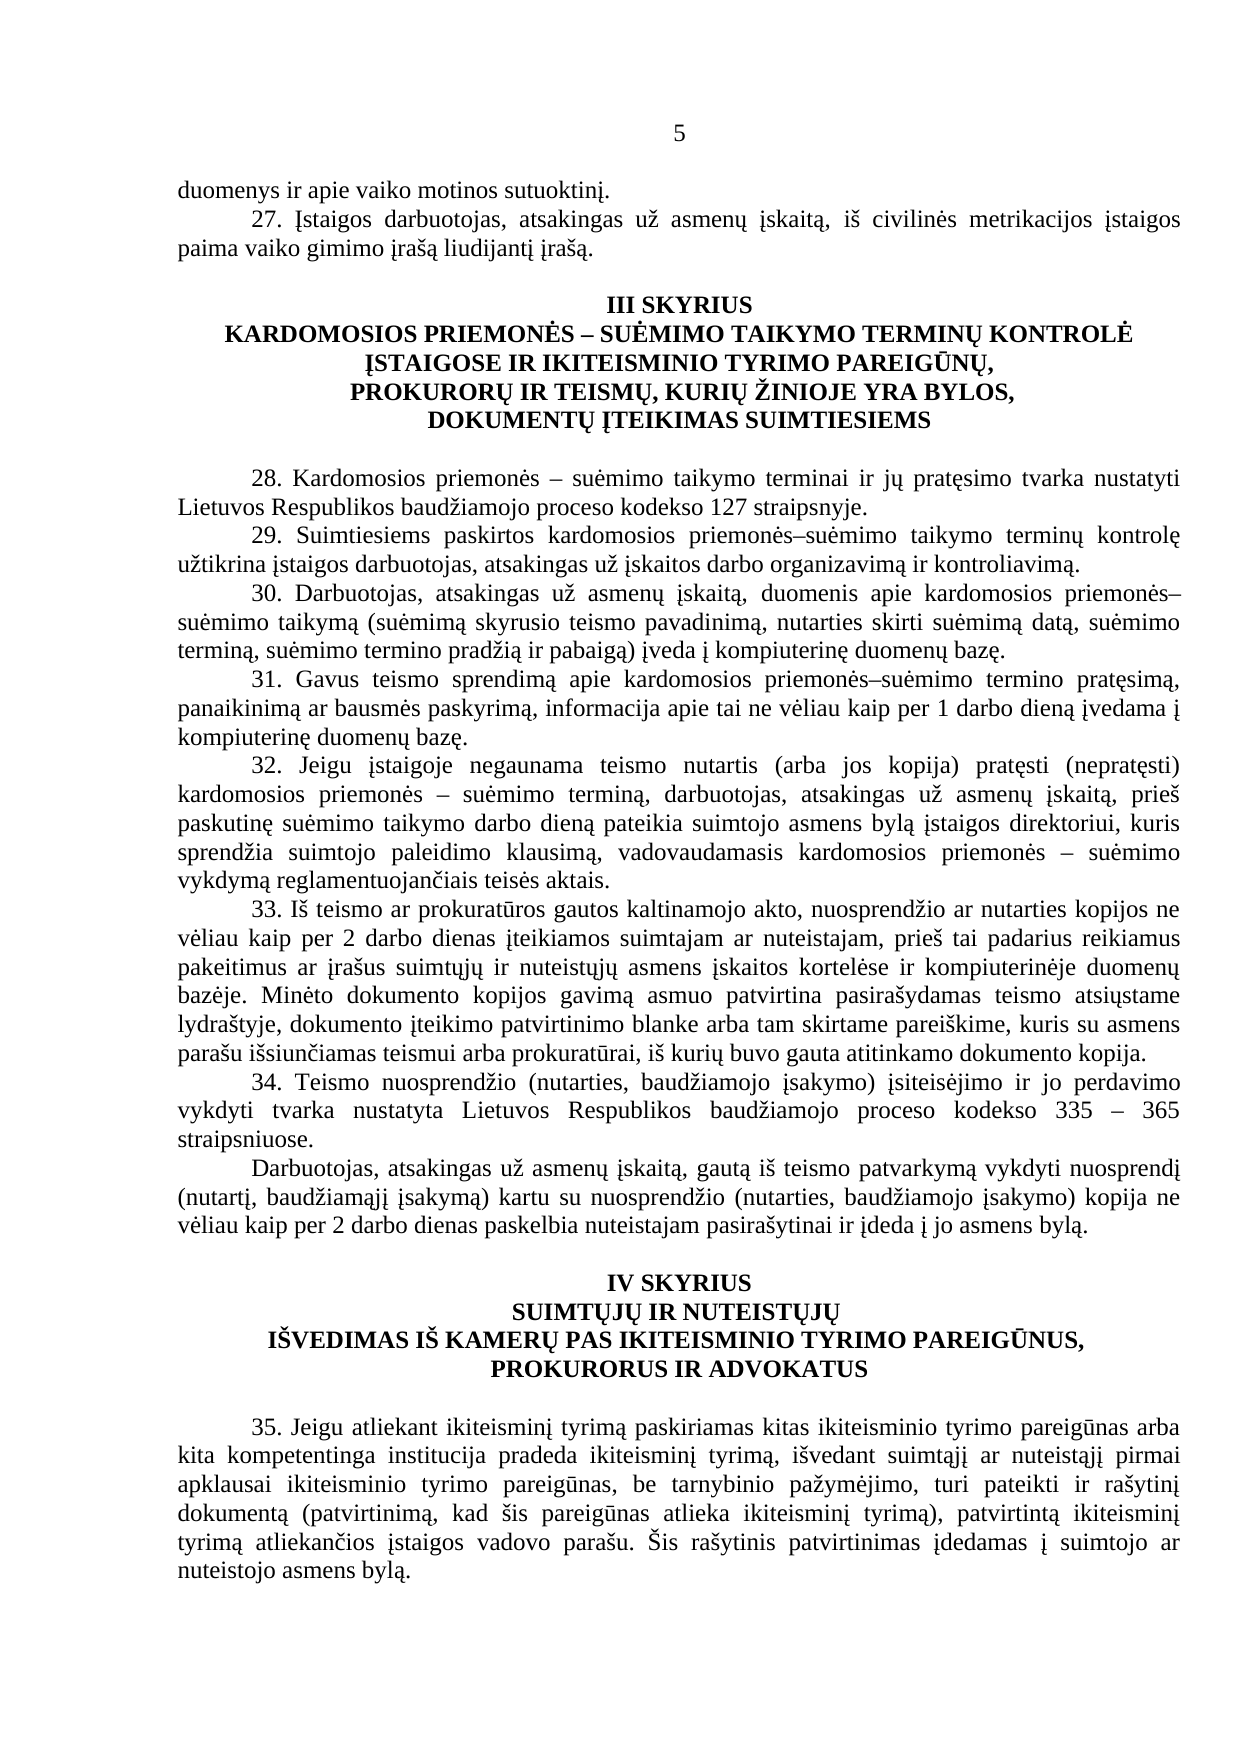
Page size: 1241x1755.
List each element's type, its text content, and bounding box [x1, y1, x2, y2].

text IŠVEDIMAS IŠ KAMERŲ PAS IKITEISMINIO TYRIMO PAREIGŪNUS, [177, 1326, 1181, 1354]
text PROKURORUS IR ADVOKATUS [177, 1354, 1181, 1383]
text 32. Jeigu įstaigoje negaunama teismo nutartis (arba jos kopija) pratęsti (nepratęsti) kardomosios priemonės – suėmimo terminą, darbuotojas, atsakingas už asmenų įskaitą, prieš paskutinę suėmimo taikymo darbo dieną pateikia suimtojo asmens bylą įstaigos direktoriui, kuris sprendžia suimtojo paleidimo klausimą, vadovaudamasis kardomosios priemonės – suėmimo vykdymą reglamentuojančiais teisės aktais. [177, 751, 1181, 894]
text PROKURORŲ IR TEISMŲ, KURIŲ ŽINIOJE YRA BYLOS, [177, 377, 1181, 406]
text SUIMTŲJŲ IR NUTEISTŲJŲ [177, 1297, 1181, 1326]
text 33. Iš teismo ar prokuratūros gautos kaltinamojo akto, nuosprendžio ar nutarties kopijos ne vėliau kaip per 2 darbo dienas įteikiamos suimtajam ar nuteistajam, prieš tai padarius reikiamus pakeitimus ar įrašus suimtųjų ir nuteistųjų asmens įskaitos kortelėse ir kompiuterinėje duomenų bazėje. Minėto dokumento kopijos gavimą asmuo patvirtina pasirašydamas teismo atsiųstame lydraštyje, dokumento įteikimo patvirtinimo blanke arba tam skirtame pareiškime, kuris su asmens parašu išsiunčiamas teismui arba prokuratūrai, iš kurių buvo gauta atitinkamo dokumento kopija. [177, 894, 1181, 1067]
text 28. Kardomosios priemonės – suėmimo taikymo terminai ir jų pratęsimo tvarka nustatyti Lietuvos Respublikos baudžiamojo proceso kodekso 127 straipsnyje. [177, 463, 1181, 521]
text 27. Įstaigos darbuotojas, atsakingas už asmenų įskaitą, iš civilinės metrikacijos įstaigos paima vaiko gimimo įrašą liudijantį įrašą. [177, 204, 1181, 262]
text duomenys ir apie vaiko motinos sutuoktinį. [177, 176, 1181, 204]
text 34. Teismo nuosprendžio (nutarties, baudžiamojo įsakymo) įsiteisėjimo ir jo perdavimo vykdyti tvarka nustatyta Lietuvos Respublikos baudžiamojo proceso kodekso 335 – 365 straipsniuose. [177, 1067, 1181, 1153]
text 31. Gavus teismo sprendimą apie kardomosios priemonės–suėmimo termino pratęsimą, panaikinimą ar bausmės paskyrimą, informacija apie tai ne vėliau kaip per 1 darbo dieną įvedama į kompiuterinę duomenų bazę. [177, 664, 1181, 751]
text 35. Jeigu atliekant ikiteisminį tyrimą paskiriamas kitas ikiteisminio tyrimo pareigūnas arba kita kompetentinga institucija pradeda ikiteisminį tyrimą, išvedant suimtąjį ar nuteistąjį pirmai apklausai ikiteisminio tyrimo pareigūnas, be tarnybinio pažymėjimo, turi pateikti ir rašytinį dokumentą (patvirtinimą, kad šis pareigūnas atlieka ikiteisminį tyrimą), patvirtintą ikiteisminį tyrimą atliekančios įstaigos vadovo parašu. Šis rašytinis patvirtinimas įdedamas į suimtojo ar nuteistojo asmens bylą. [177, 1412, 1181, 1584]
text KARDOMOSIOS PRIEMONĖS – SUĖMIMO TAIKYMO TERMINŲ KONTROLĖ ĮSTAIGOSE IR IKITEISMINIO TYRIMO PAREIGŪNŲ, [177, 319, 1181, 377]
text III SKYRIUS [177, 291, 1181, 319]
text DOKUMENTŲ ĮTEIKIMAS SUIMTIESIEMS [177, 406, 1181, 434]
text Darbuotojas, atsakingas už asmenų įskaitą, gautą iš teismo patvarkymą vykdyti nuosprendį (nutartį, baudžiamąjį įsakymą) kartu su nuosprendžio (nutarties, baudžiamojo įsakymo) kopija ne vėliau kaip per 2 darbo dienas paskelbia nuteistajam pasirašytinai ir įdeda į jo asmens bylą. [177, 1153, 1181, 1239]
text 29. Suimtiesiems paskirtos kardomosios priemonės–suėmimo taikymo terminų kontrolę užtikrina įstaigos darbuotojas, atsakingas už įskaitos darbo organizavimą ir kontroliavimą. [177, 521, 1181, 578]
text IV SKYRIUS [177, 1268, 1181, 1297]
text 30. Darbuotojas, atsakingas už asmenų įskaitą, duomenis apie kardomosios priemonės–suėmimo taikymą (suėmimą skyrusio teismo pavadinimą, nutarties skirti suėmimą datą, suėmimo terminą, suėmimo termino pradžią ir pabaigą) įveda į kompiuterinę duomenų bazę. [177, 578, 1181, 664]
